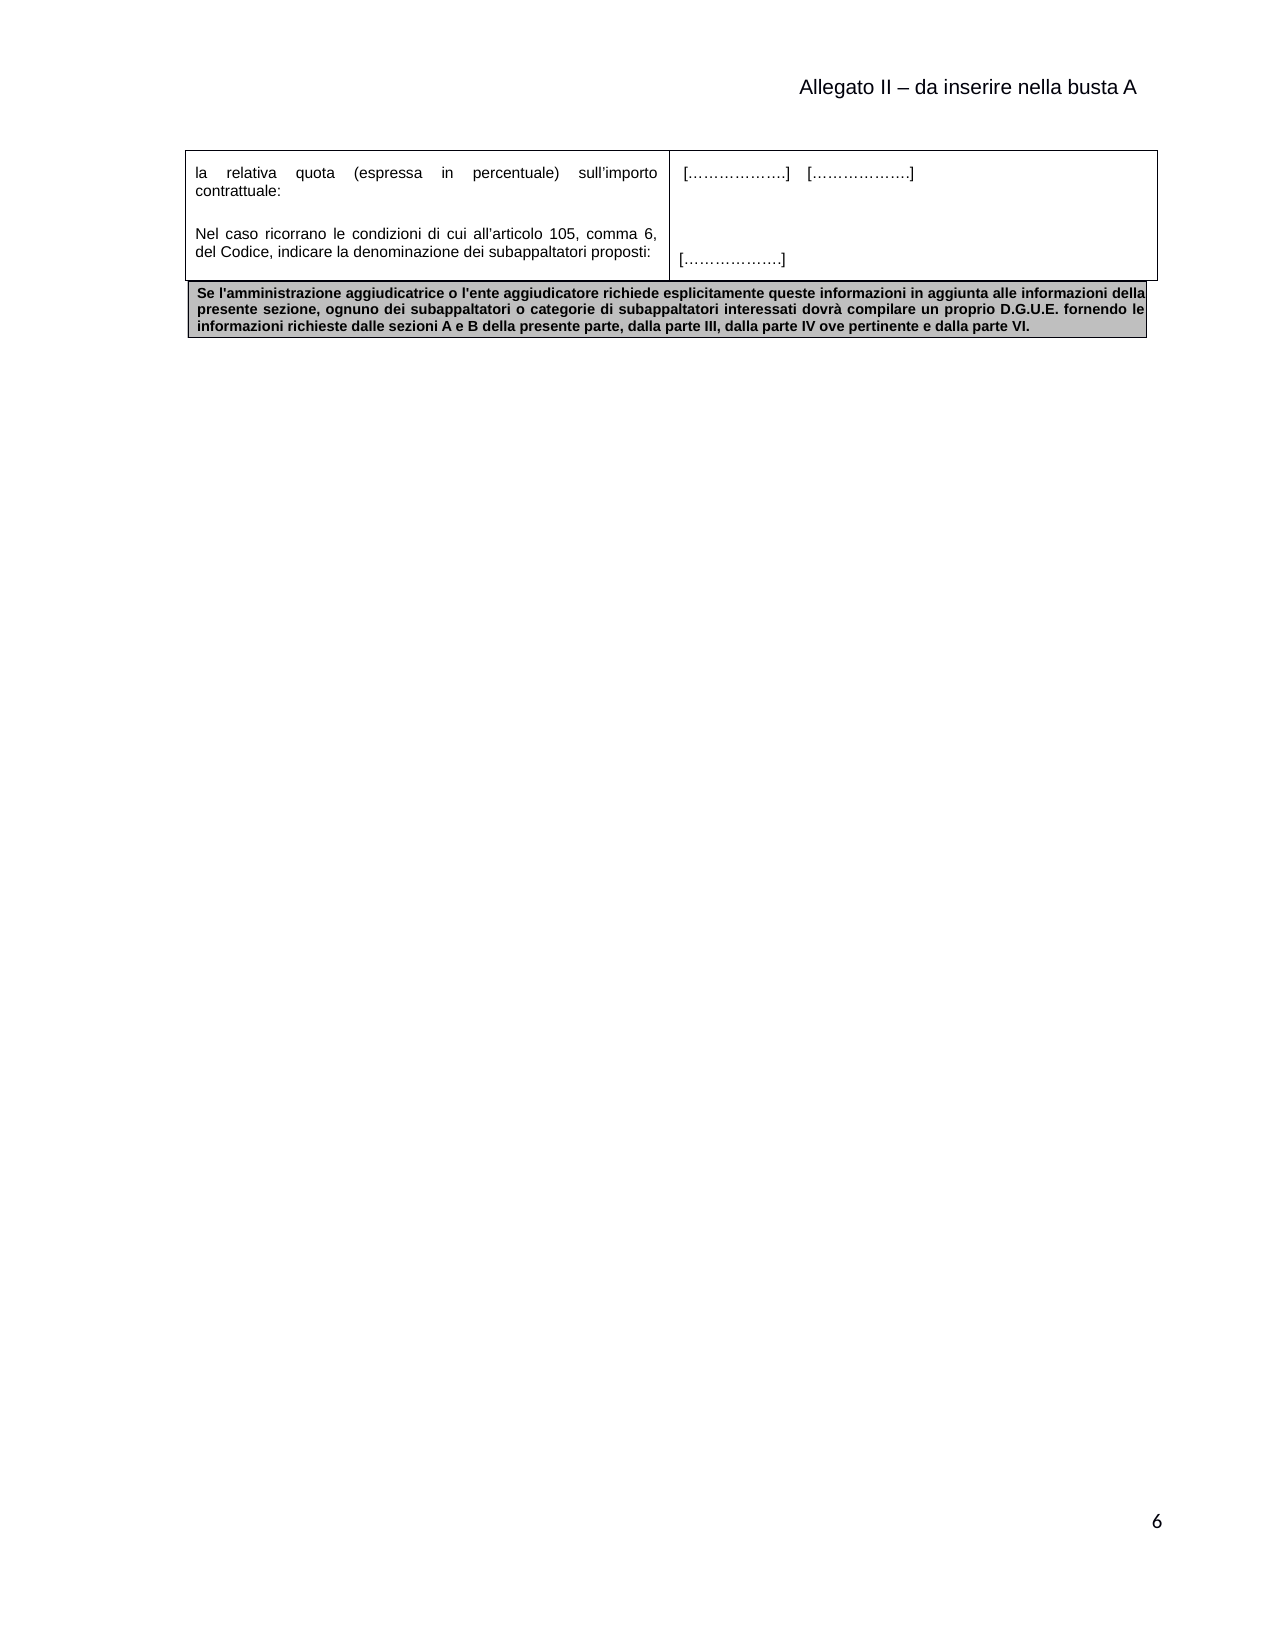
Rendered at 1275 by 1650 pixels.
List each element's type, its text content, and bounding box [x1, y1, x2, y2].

table_cell [……………….] [……………….] [……………….] [670, 151, 1157, 280]
table_cell la relativa quota (espressa in percentuale) sull’importo contrattuale: Nel caso ricorrano le condizioni di cui all’articolo 105, comma 6, del Codice, indicare la denominazione dei subappaltatori proposti: [186, 151, 669, 280]
title Se l'amministrazione aggiudicatrice o l'ente aggiudicatore richiede esplicitamente queste informazioni in aggiunta alle informazioni della presente sezione, ognuno dei subappaltatori o categorie di subappaltatori interessati dovrà compilare un proprio D.G.U.E. fornendo le informazioni richieste dalle sezioni A e B della presente parte, dalla parte III, dalla parte IV ove pertinente e dalla parte VI. [189, 282, 1146, 337]
